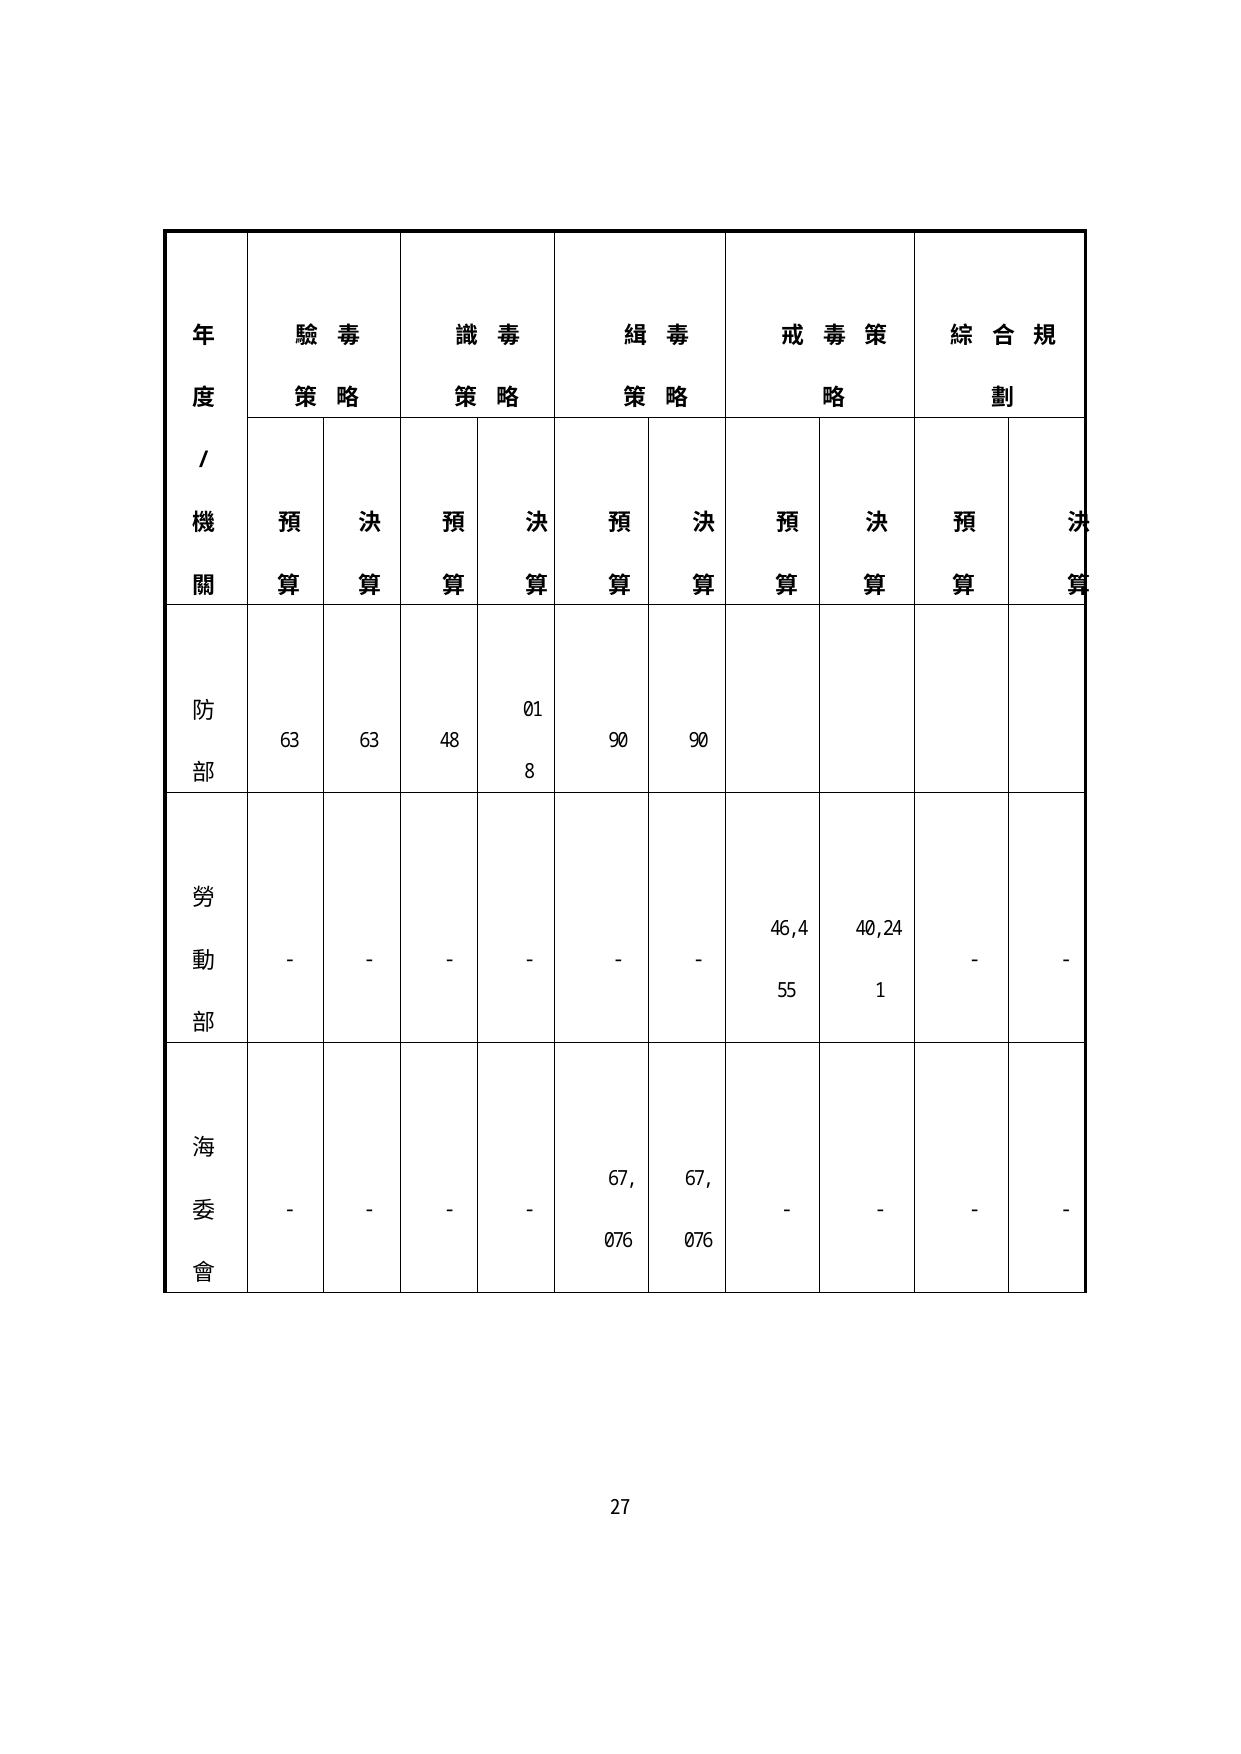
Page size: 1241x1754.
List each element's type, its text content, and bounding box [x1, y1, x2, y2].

table_cell 90 [649, 605, 725, 792]
table_cell 46,455 [726, 793, 819, 1042]
table_cell 預算 [401, 418, 477, 604]
table_cell - [649, 793, 725, 1042]
table_cell - [726, 605, 819, 792]
table_cell - [478, 1043, 554, 1292]
table_cell 防部 [167, 605, 247, 792]
table_header 識毒策略 [401, 233, 554, 417]
table_cell - [248, 793, 323, 1042]
table_header 驗毒策略 [248, 233, 400, 417]
table_cell - [324, 793, 400, 1042]
table_cell - [726, 1043, 819, 1292]
table_cell 決算 [649, 418, 725, 604]
table_cell 67,076 [649, 1043, 725, 1292]
table_cell 決算 [1009, 418, 1084, 604]
table_header 緝毒策略 [555, 233, 725, 417]
table_cell - [1009, 605, 1084, 792]
table_cell 預算 [555, 418, 648, 604]
table_cell - [555, 793, 648, 1042]
table_cell 預算 [248, 418, 323, 604]
table_cell - [915, 605, 1008, 792]
table_cell - [1009, 1043, 1084, 1292]
table_cell - [248, 1043, 323, 1292]
table_cell 決算 [820, 418, 914, 604]
table_cell - [915, 1043, 1008, 1292]
table_cell - [324, 1043, 400, 1292]
table_cell 決算 [324, 418, 400, 604]
table_cell - [820, 1043, 914, 1292]
table_cell - [915, 793, 1008, 1042]
table_header 綜合規劃 [915, 233, 1084, 417]
table_cell 勞動部 [167, 793, 247, 1042]
table_header 戒毒策略 [726, 233, 914, 417]
table_cell 63 [248, 605, 323, 792]
table_cell 90 [555, 605, 648, 792]
table_cell 67,076 [555, 1043, 648, 1292]
table_cell - [401, 793, 477, 1042]
table_cell - [1009, 793, 1084, 1042]
table_cell - [820, 605, 914, 792]
table_cell - [401, 1043, 477, 1292]
table_cell 預算 [726, 418, 819, 604]
table_cell 018 [478, 605, 554, 792]
table_cell - [478, 793, 554, 1042]
table_cell 預算 [915, 418, 1008, 604]
table_cell 海委會 [167, 1043, 247, 1292]
table_cell 63 [324, 605, 400, 792]
table_cell 40,241 [820, 793, 914, 1042]
table_cell 48 [401, 605, 477, 792]
table_cell 決算 [478, 418, 554, 604]
table_header 年度/ 機關別 [167, 233, 247, 604]
